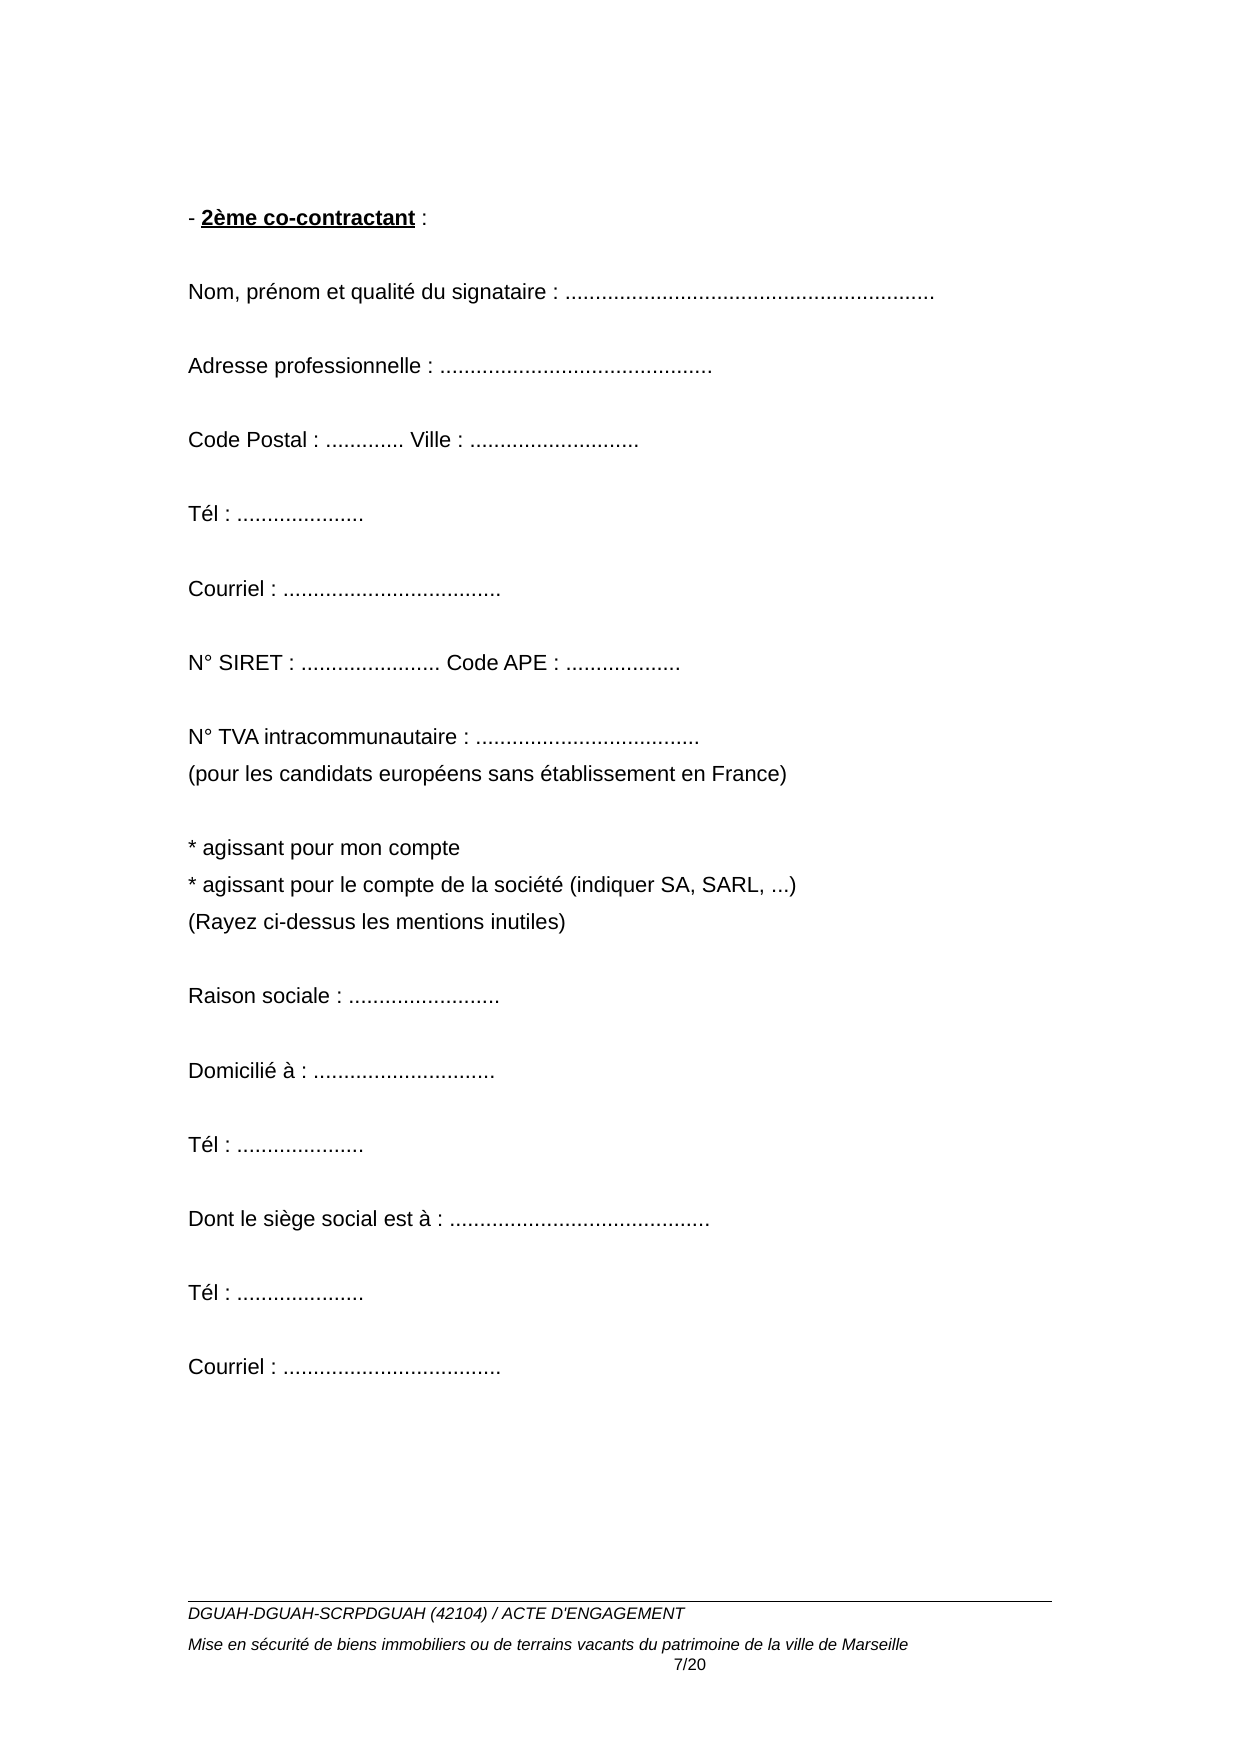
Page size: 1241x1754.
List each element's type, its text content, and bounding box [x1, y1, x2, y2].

text Domicilié à : .............................. [188, 1057, 1052, 1083]
text Adresse professionnelle : ............................................. [188, 353, 1052, 378]
text (Rayez ci-dessus les mentions inutiles) [188, 909, 1052, 934]
text Tél : ..................... [188, 1280, 1052, 1305]
text Code Postal : ............. Ville : ............................ [188, 427, 1052, 452]
text N° TVA intracommunautaire : ..................................... [188, 724, 1052, 749]
text Nom, prénom et qualité du signataire : ............................................................. [188, 279, 1052, 304]
text * agissant pour le compte de la société (indiquer SA, SARL, ...) [188, 872, 1052, 897]
text N° SIRET : ....................... Code APE : ................... [188, 649, 1052, 675]
text Raison sociale : ......................... [188, 983, 1052, 1008]
text Tél : ..................... [188, 501, 1052, 526]
text * agissant pour mon compte [188, 835, 1052, 860]
text Tél : ..................... [188, 1132, 1052, 1157]
text Courriel : .................................... [188, 575, 1052, 601]
text Courriel : .................................... [188, 1354, 1052, 1379]
text - 2ème co-contractant : [188, 204, 1052, 230]
text Dont le siège social est à : ........................................... [188, 1206, 1052, 1231]
text (pour les candidats européens sans établissement en France) [188, 761, 1052, 786]
